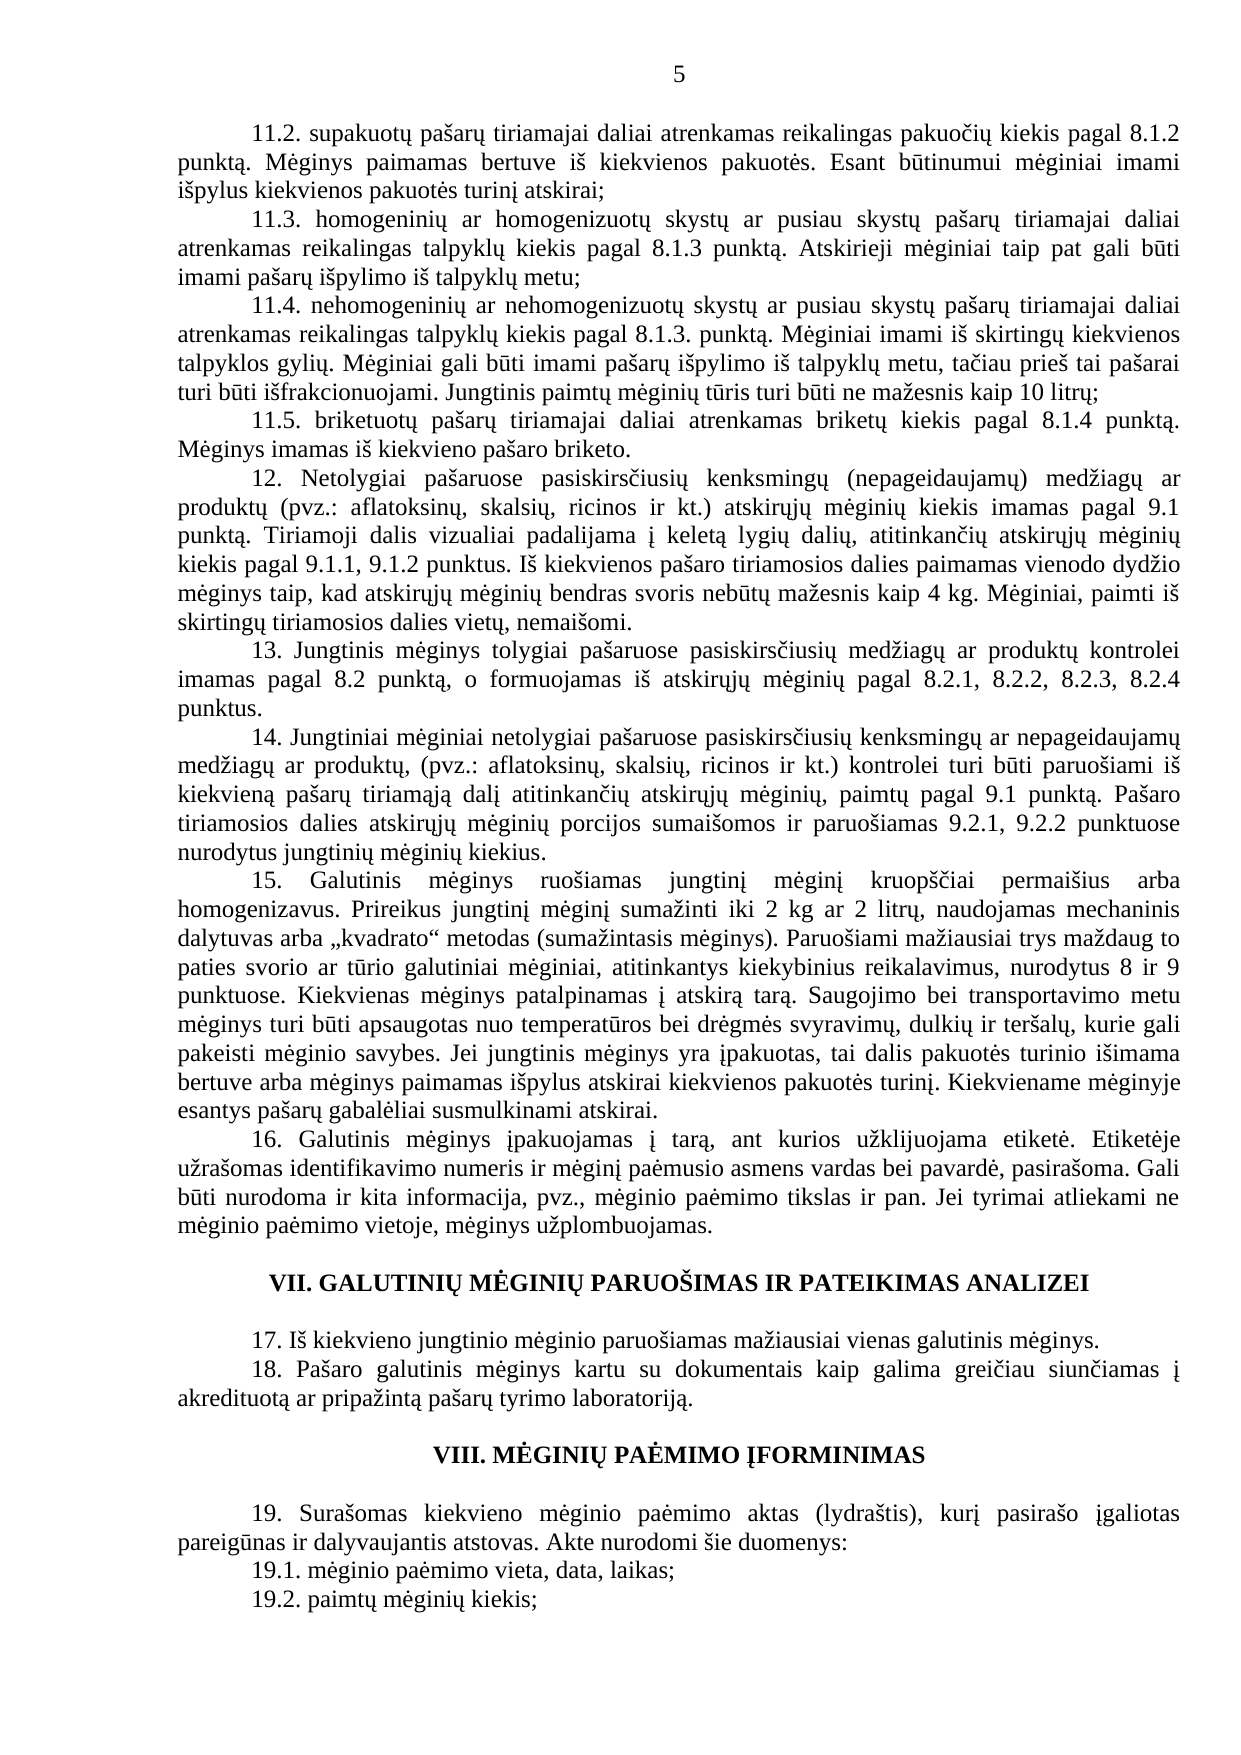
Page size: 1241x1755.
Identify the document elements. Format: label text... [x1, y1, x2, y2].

text 11.2. supakuotų pašarų tiriamajai daliai atrenkamas reikalingas pakuočių kiekis pagal 8.1.2 punktą. Mėginys paimamas bertuve iš kiekvienos pakuotės. Esant būtinumui mėginiai imami išpylus kiekvienos pakuotės turinį atskirai; [177, 118, 1181, 204]
text 18. Pašaro galutinis mėginys kartu su dokumentais kaip galima greičiau siunčiamas į akredituotą ar pripažintą pašarų tyrimo laboratoriją. [177, 1354, 1181, 1412]
text 19.2. paimtų mėginių kiekis; [177, 1584, 1181, 1613]
text 11.5. briketuotų pašarų tiriamajai daliai atrenkamas briketų kiekis pagal 8.1.4 punktą. Mėginys imamas iš kiekvieno pašaro briketo. [177, 406, 1181, 463]
text 14. Jungtiniai mėginiai netolygiai pašaruose pasiskirsčiusių kenksmingų ar nepageidaujamų medžiagų ar produktų, (pvz.: aflatoksinų, skalsių, ricinos ir kt.) kontrolei turi būti paruošiami iš kiekvieną pašarų tiriamąją dalį atitinkančių atskirųjų mėginių, paimtų pagal 9.1 punktą. Pašaro tiriamosios dalies atskirųjų mėginių porcijos sumaišomos ir paruošiamas 9.2.1, 9.2.2 punktuose nurodytus jungtinių mėginių kiekius. [177, 722, 1181, 866]
text 19. Surašomas kiekvieno mėginio paėmimo aktas (lydraštis), kurį pasirašo įgaliotas pareigūnas ir dalyvaujantis atstovas. Akte nurodomi šie duomenys: [177, 1498, 1181, 1556]
text 11.4. nehomogeninių ar nehomogenizuotų skystų ar pusiau skystų pašarų tiriamajai daliai atrenkamas reikalingas talpyklų kiekis pagal 8.1.3. punktą. Mėginiai imami iš skirtingų kiekvienos talpyklos gylių. Mėginiai gali būti imami pašarų išpylimo iš talpyklų metu, tačiau prieš tai pašarai turi būti išfrakcionuojami. Jungtinis paimtų mėginių tūris turi būti ne mažesnis kaip 10 litrų; [177, 291, 1181, 406]
text 12. Netolygiai pašaruose pasiskirsčiusių kenksmingų (nepageidaujamų) medžiagų ar produktų (pvz.: aflatoksinų, skalsių, ricinos ir kt.) atskirųjų mėginių kiekis imamas pagal 9.1 punktą. Tiriamoji dalis vizualiai padalijama į keletą lygių dalių, atitinkančių atskirųjų mėginių kiekis pagal 9.1.1, 9.1.2 punktus. Iš kiekvienos pašaro tiriamosios dalies paimamas vienodo dydžio mėginys taip, kad atskirųjų mėginių bendras svoris nebūtų mažesnis kaip 4 kg. Mėginiai, paimti iš skirtingų tiriamosios dalies vietų, nemaišomi. [177, 463, 1181, 636]
text VIII. MĖGINIŲ PAĖMIMO ĮFORMINIMAS [177, 1441, 1181, 1469]
text 13. Jungtinis mėginys tolygiai pašaruose pasiskirsčiusių medžiagų ar produktų kontrolei imamas pagal 8.2 punktą, o formuojamas iš atskirųjų mėginių pagal 8.2.1, 8.2.2, 8.2.3, 8.2.4 punktus. [177, 636, 1181, 722]
text 19.1. mėginio paėmimo vieta, data, laikas; [177, 1556, 1181, 1584]
text VII. GALUTINIŲ MĖGINIŲ PARUOŠIMAS IR PATEIKIMAS ANALIZEI [177, 1268, 1181, 1297]
text 16. Galutinis mėginys įpakuojamas į tarą, ant kurios užklijuojama etiketė. Etiketėje užrašomas identifikavimo numeris ir mėginį paėmusio asmens vardas bei pavardė, pasirašoma. Gali būti nurodoma ir kita informacija, pvz., mėginio paėmimo tikslas ir pan. Jei tyrimai atliekami ne mėginio paėmimo vietoje, mėginys užplombuojamas. [177, 1124, 1181, 1239]
text 17. Iš kiekvieno jungtinio mėginio paruošiamas mažiausiai vienas galutinis mėginys. [177, 1326, 1181, 1354]
text 15. Galutinis mėginys ruošiamas jungtinį mėginį kruopščiai permaišius arba homogenizavus. Prireikus jungtinį mėginį sumažinti iki 2 kg ar 2 litrų, naudojamas mechaninis dalytuvas arba „kvadrato“ metodas (sumažintasis mėginys). Paruošiami mažiausiai trys maždaug to paties svorio ar tūrio galutiniai mėginiai, atitinkantys kiekybinius reikalavimus, nurodytus 8 ir 9 punktuose. Kiekvienas mėginys patalpinamas į atskirą tarą. Saugojimo bei transportavimo metu mėginys turi būti apsaugotas nuo temperatūros bei drėgmės svyravimų, dulkių ir teršalų, kurie gali pakeisti mėginio savybes. Jei jungtinis mėginys yra įpakuotas, tai dalis pakuotės turinio išimama bertuve arba mėginys paimamas išpylus atskirai kiekvienos pakuotės turinį. Kiekviename mėginyje esantys pašarų gabalėliai susmulkinami atskirai. [177, 866, 1181, 1124]
text 11.3. homogeninių ar homogenizuotų skystų ar pusiau skystų pašarų tiriamajai daliai atrenkamas reikalingas talpyklų kiekis pagal 8.1.3 punktą. Atskirieji mėginiai taip pat gali būti imami pašarų išpylimo iš talpyklų metu; [177, 204, 1181, 291]
